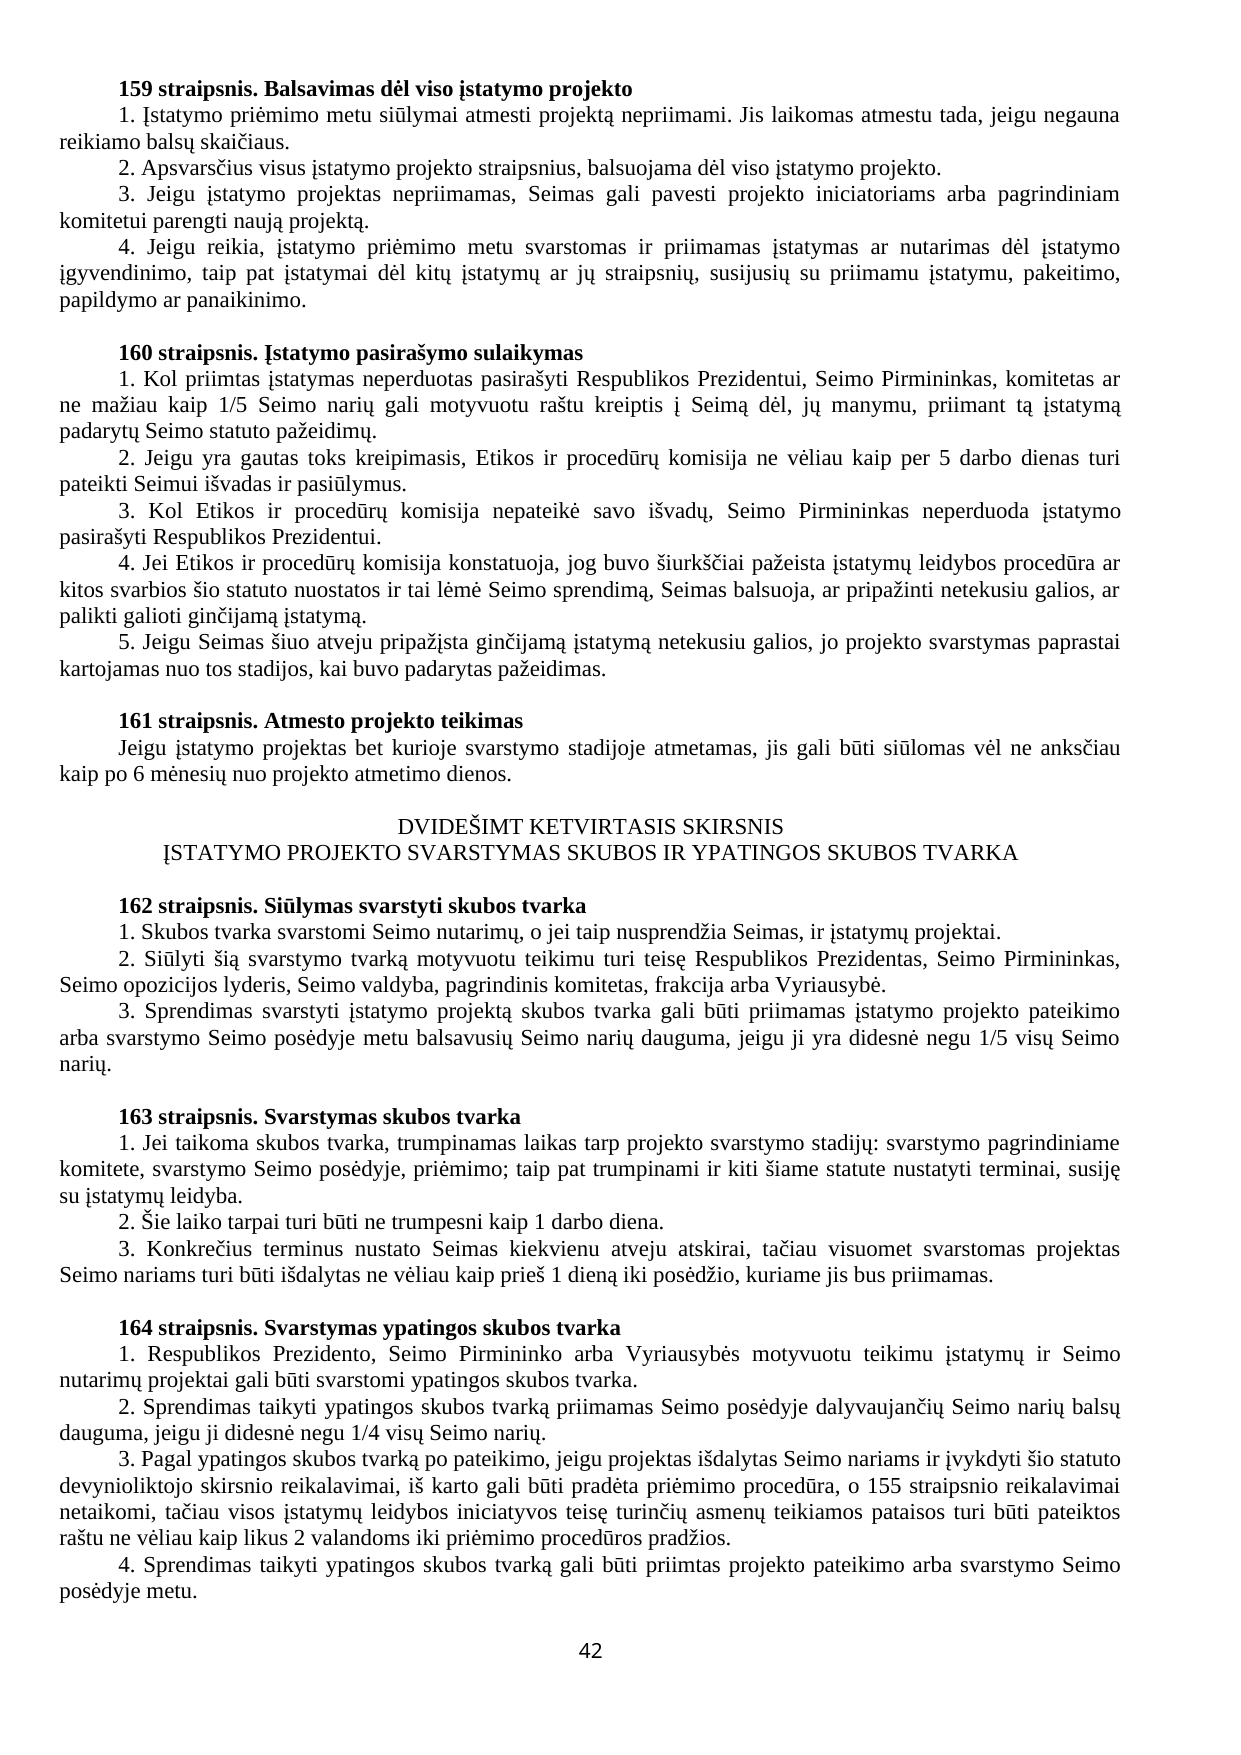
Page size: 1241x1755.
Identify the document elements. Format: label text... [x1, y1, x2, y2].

text 4. Jei Etikos ir procedūrų komisija konstatuoja, jog buvo šiurkščiai pažeista įstatymų leidybos procedūra ar kitos svarbios šio statuto nuostatos ir tai lėmė Seimo sprendimą, Seimas balsuoja, ar pripažinti netekusiu galios, ar palikti galioti ginčijamą įstatymą. [59, 549, 1122, 628]
text 1. Kol priimtas įstatymas neperduotas pasirašyti Respublikos Prezidentui, Seimo Pirmininkas, komitetas ar ne mažiau kaip 1/5 Seimo narių gali motyvuotu raštu kreiptis į Seimą dėl, jų manymu, priimant tą įstatymą padarytų Seimo statuto pažeidimų. [59, 365, 1122, 444]
text 2. Jeigu yra gautas toks kreipimasis, Etikos ir procedūrų komisija ne vėliau kaip per 5 darbo dienas turi pateikti Seimui išvadas ir pasiūlymus. [59, 444, 1122, 497]
text 164 straipsnis. Svarstymas ypatingos skubos tvarka [59, 1314, 1122, 1340]
text 3. Pagal ypatingos skubos tvarką po pateikimo, jeigu projektas išdalytas Seimo nariams ir įvykdyti šio statuto devynioliktojo skirsnio reikalavimai, iš karto gali būti pradėta priėmimo procedūra, o 155 straipsnio reikalavimai netaikomi, tačiau visos įstatymų leidybos iniciatyvos teisę turinčių asmenų teikiamos pataisos turi būti pateiktos raštu ne vėliau kaip likus 2 valandoms iki priėmimo procedūros pradžios. [59, 1445, 1122, 1551]
text 3. Konkrečius terminus nustato Seimas kiekvienu atveju atskirai, tačiau visuomet svarstomas projektas Seimo nariams turi būti išdalytas ne vėliau kaip prieš 1 dieną iki posėdžio, kuriame jis bus priimamas. [59, 1234, 1122, 1287]
text 3. Kol Etikos ir procedūrų komisija nepateikė savo išvadų, Seimo Pirmininkas neperduoda įstatymo pasirašyti Respublikos Prezidentui. [59, 497, 1122, 549]
text 1. Respublikos Prezidento, Seimo Pirmininko arba Vyriausybės motyvuotu teikimu įstatymų ir Seimo nutarimų projektai gali būti svarstomi ypatingos skubos tvarka. [59, 1340, 1122, 1393]
text ĮSTATYMO PROJEKTO SVARSTYMAS SKUBOS IR YPATINGOS SKUBOS TVARKA [59, 839, 1122, 866]
text DVIDEŠIMT KETVIRTASIS SKIRSNIS [59, 813, 1122, 839]
text 163 straipsnis. Svarstymas skubos tvarka [59, 1103, 1122, 1129]
text 5. Jeigu Seimas šiuo atveju pripažįsta ginčijamą įstatymą netekusiu galios, jo projekto svarstymas paprastai kartojamas nuo tos stadijos, kai buvo padarytas pažeidimas. [59, 628, 1122, 681]
text 2. Šie laiko tarpai turi būti ne trumpesni kaip 1 darbo diena. [59, 1208, 1122, 1234]
text 3. Jeigu įstatymo projektas nepriimamas, Seimas gali pavesti projekto iniciatoriams arba pagrindiniam komitetui parengti naują projektą. [59, 180, 1122, 233]
text 2. Apsvarsčius visus įstatymo projekto straipsnius, balsuojama dėl viso įstatymo projekto. [59, 154, 1122, 180]
text 1. Skubos tvarka svarstomi Seimo nutarimų, o jei taip nusprendžia Seimas, ir įstatymų projektai. [59, 918, 1122, 945]
text Jeigu įstatymo projektas bet kurioje svarstymo stadijoje atmetamas, jis gali būti siūlomas vėl ne anksčiau kaip po 6 mėnesių nuo projekto atmetimo dienos. [59, 734, 1122, 787]
text 4. Jeigu reikia, įstatymo priėmimo metu svarstomas ir priimamas įstatymas ar nutarimas dėl įstatymo įgyvendinimo, taip pat įstatymai dėl kitų įstatymų ar jų straipsnių, susijusių su priimamu įstatymu, pakeitimo, papildymo ar panaikinimo. [59, 233, 1122, 312]
text 4. Sprendimas taikyti ypatingos skubos tvarką gali būti priimtas projekto pateikimo arba svarstymo Seimo posėdyje metu. [59, 1551, 1122, 1603]
text 161 straipsnis. Atmesto projekto teikimas [59, 707, 1122, 734]
text 160 straipsnis. Įstatymo pasirašymo sulaikymas [59, 338, 1122, 365]
text 2. Siūlyti šią svarstymo tvarką motyvuotu teikimu turi teisę Respublikos Prezidentas, Seimo Pirmininkas, Seimo opozicijos lyderis, Seimo valdyba, pagrindinis komitetas, frakcija arba Vyriausybė. [59, 945, 1122, 997]
text 159 straipsnis. Balsavimas dėl viso įstatymo projekto [59, 75, 1122, 101]
text 1. Jei taikoma skubos tvarka, trumpinamas laikas tarp projekto svarstymo stadijų: svarstymo pagrindiniame komitete, svarstymo Seimo posėdyje, priėmimo; taip pat trumpinami ir kiti šiame statute nustatyti terminai, susiję su įstatymų leidyba. [59, 1129, 1122, 1208]
text 162 straipsnis. Siūlymas svarstyti skubos tvarka [59, 892, 1122, 918]
text 3. Sprendimas svarstyti įstatymo projektą skubos tvarka gali būti priimamas įstatymo projekto pateikimo arba svarstymo Seimo posėdyje metu balsavusių Seimo narių dauguma, jeigu ji yra didesnė negu 1/5 visų Seimo narių. [59, 997, 1122, 1076]
text 2. Sprendimas taikyti ypatingos skubos tvarką priimamas Seimo posėdyje dalyvaujančių Seimo narių balsų dauguma, jeigu ji didesnė negu 1/4 visų Seimo narių. [59, 1393, 1122, 1445]
text 1. Įstatymo priėmimo metu siūlymai atmesti projektą nepriimami. Jis laikomas atmestu tada, jeigu negauna reikiamo balsų skaičiaus. [59, 101, 1122, 154]
